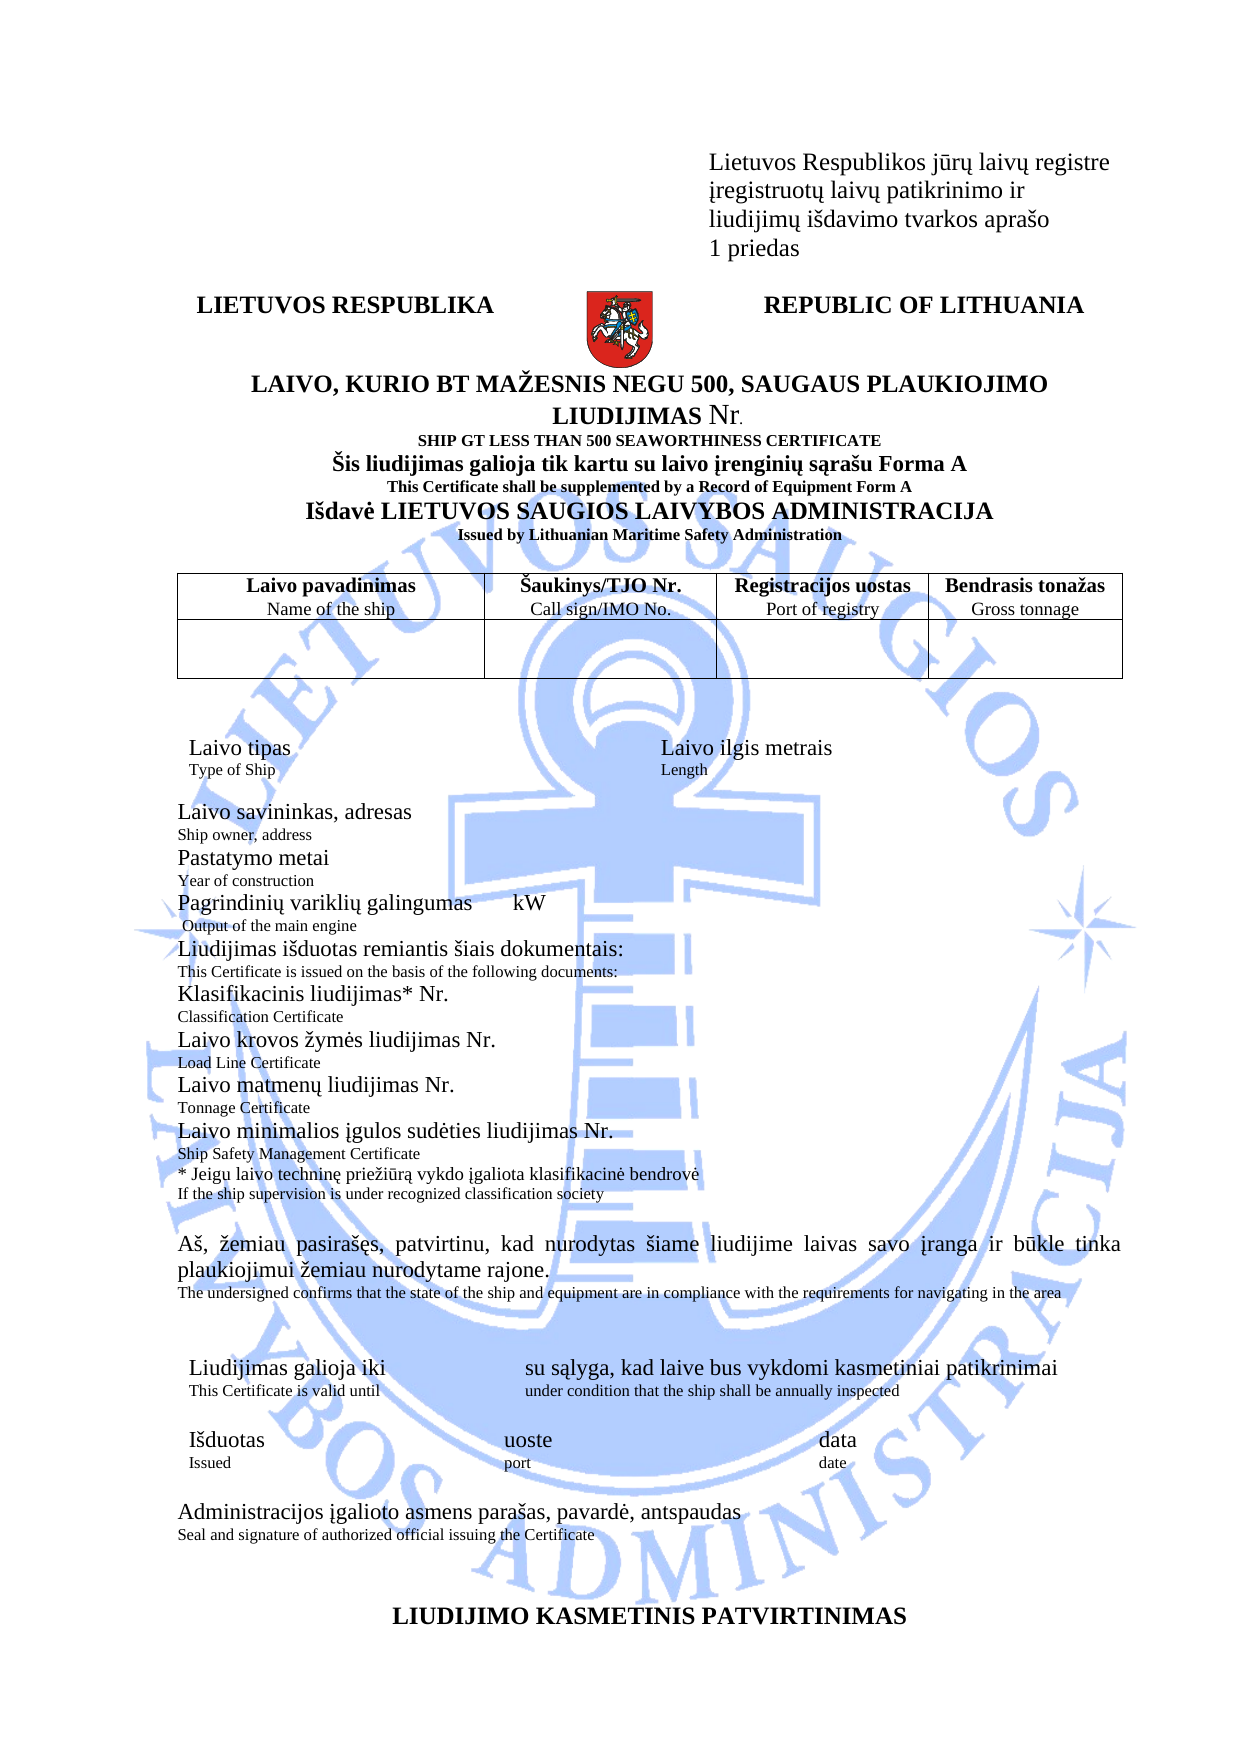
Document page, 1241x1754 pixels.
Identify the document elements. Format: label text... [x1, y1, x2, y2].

table_header REPUBLIC OF LITHUANIA [726, 291, 1122, 369]
text LAIVO, KURIO BT MAŽESNIS NEGU 500, SAUGAUS PLAUKIOJIMO LIUDIJIMAS Nr. [177, 369, 1122, 431]
table_header LIETUVOS RESPUBLIKA [177, 291, 513, 369]
table_header (herbas) [514, 291, 726, 369]
text liudijimų išdavimo tvarkos aprašo [177, 204, 1122, 233]
text Šis liudijimas galioja tik kartu su laivo įrenginių sąrašu Forma A [177, 450, 1122, 477]
text SHIP GT LESS THAN 500 SEAWORTHINESS CERTIFICATE [177, 431, 1122, 450]
text LIUDIJIMO KASMETINIS PATVIRTINIMAS [177, 1606, 1122, 1630]
text įregistruotų laivų patikrinimo ir [177, 176, 1122, 204]
text Lietuvos Respublikos jūrų laivų registre [177, 147, 1122, 176]
text 1 priedas [177, 233, 1122, 262]
